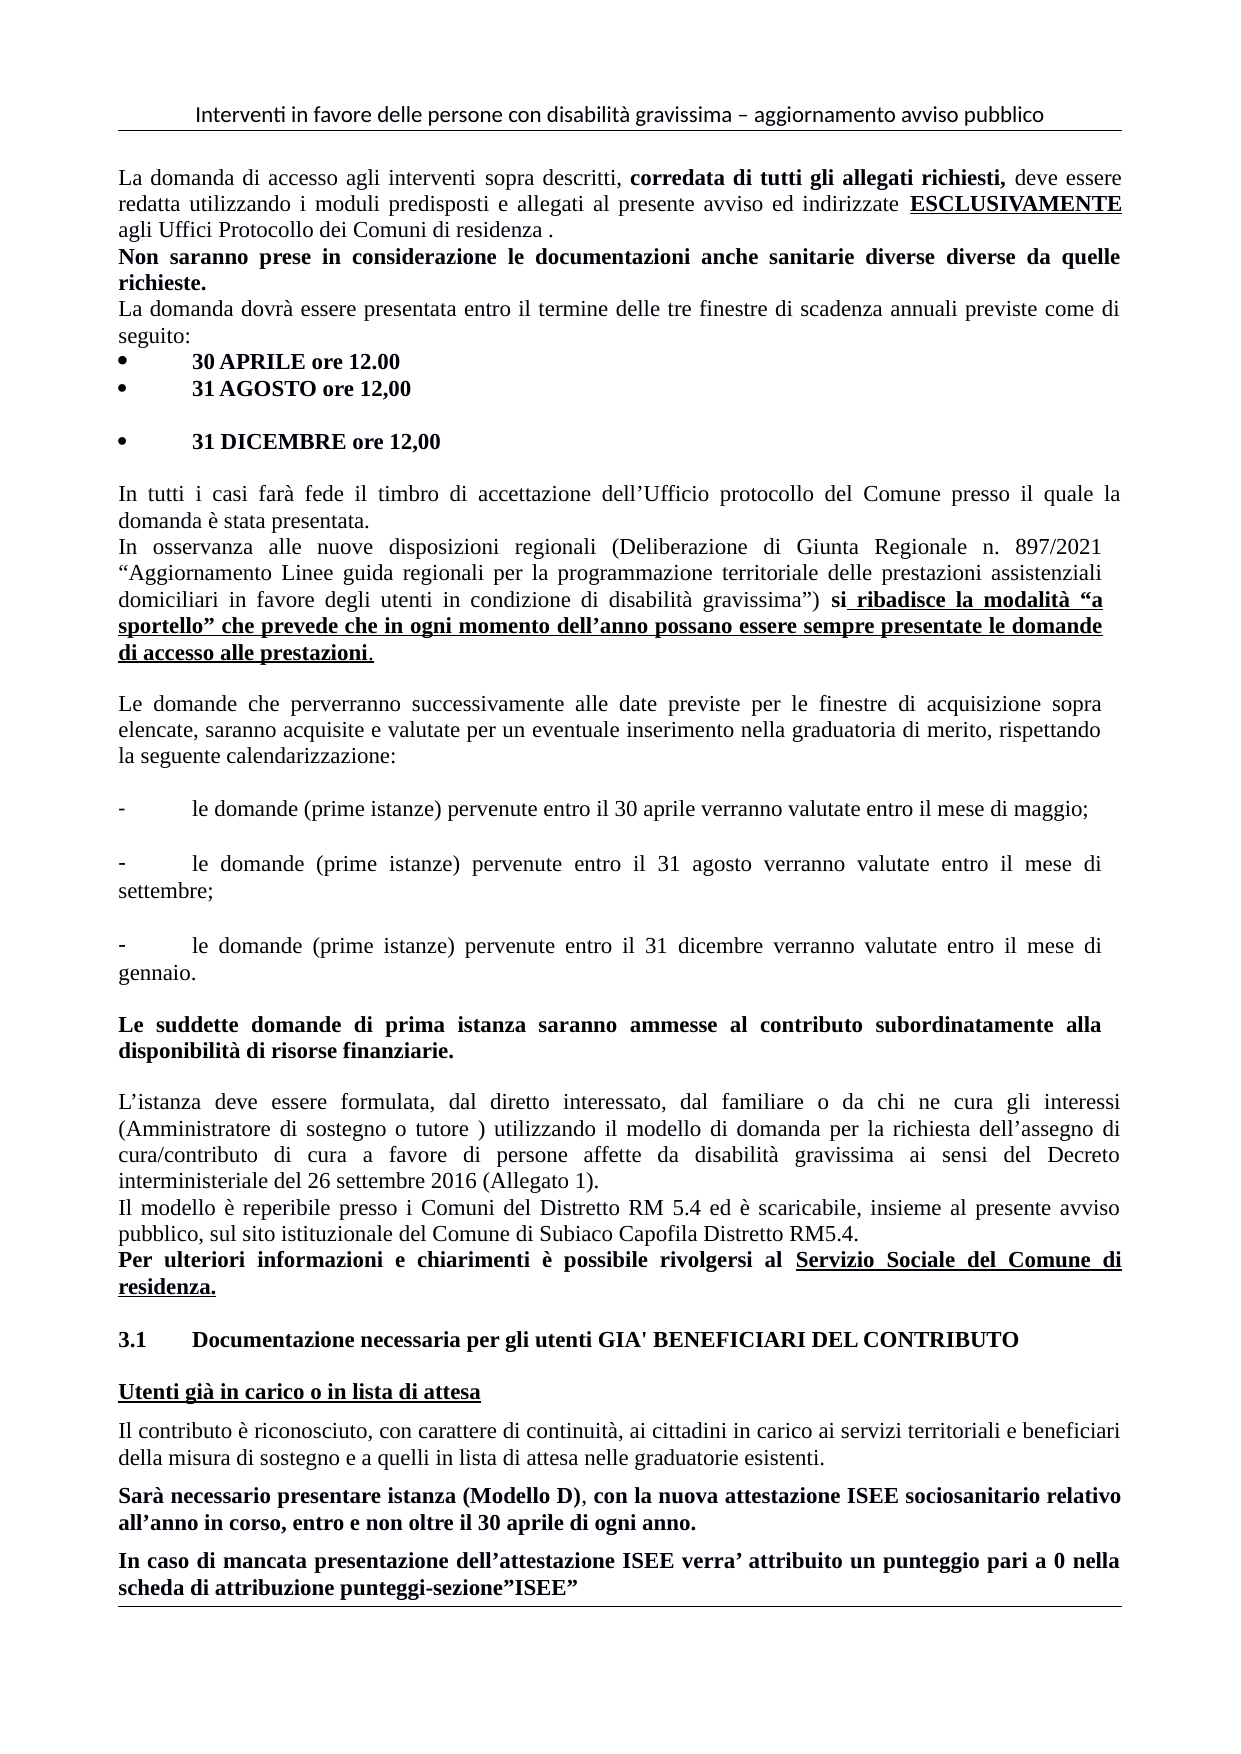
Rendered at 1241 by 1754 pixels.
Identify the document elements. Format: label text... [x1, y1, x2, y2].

text La domanda di accesso agli interventi sopra descritti, corredata di tutti gli allegati richiesti, deve essere redatta utilizzando i moduli predisposti e allegati al presente avviso ed indirizzate ESCLUSIVAMENTE agli Uffici Protocollo dei Comuni di residenza . [118, 164, 1122, 243]
list le domande (prime istanze) pervenute entro il 30 aprile verranno valutate entro il mese di maggio; [118, 794, 1103, 822]
text Non saranno prese in considerazione le documentazioni anche sanitarie diverse diverse da quelle richieste. [118, 243, 1122, 296]
text Il modello è reperibile presso i Comuni del Distretto RM 5.4 ed è scaricabile, insieme al presente avviso pubblico, sul sito istituzionale del Comune di Subiaco Capofila Distretto RM5.4. [118, 1194, 1122, 1247]
list le domande (prime istanze) pervenute entro il 31 dicembre verranno valutate entro il mese di gennaio. [118, 929, 1103, 986]
text In osservanza alle nuove disposizioni regionali (Deliberazione di Giunta Regionale n. 897/2021 “Aggiornamento Linee guida regionali per la programmazione territoriale delle prestazioni assistenziali domiciliari in favore degli utenti in condizione di disabilità gravissima”) si ribadisce la modalità “a sportello” che prevede che in ogni momento dell’anno possano essere sempre presentate le domande [118, 533, 1103, 635]
list 31 AGOSTO ore 12,00 [118, 375, 1122, 401]
list 31 DICEMBRE ore 12,00 [118, 428, 1122, 454]
text Le suddette domande di prima istanza saranno ammesse al contributo subordinatamente alla disponibilità di risorse finanziarie. [118, 1011, 1103, 1063]
text Sarà necessario presentare istanza (Modello D), con la nuova attestazione ISEE sociosanitario relativo all’anno in corso, entro e non oltre il 30 aprile di ogni anno. [118, 1482, 1122, 1535]
text Le domande che perverranno successivamente alle date previste per le finestre di acquisizione sopra elencate, saranno acquisite e valutate per un eventuale inserimento nella graduatoria di merito, rispettando la seguente calendarizzazione: [118, 690, 1103, 769]
text Utenti già in carico o in lista di attesa [118, 1378, 1122, 1405]
list le domande (prime istanze) pervenute entro il 31 agosto verranno valutate entro il mese di settembre; [118, 847, 1103, 904]
text Il contributo è riconosciuto, con carattere di continuità, ai cittadini in carico ai servizi territoriali e beneficiari della misura di sostegno e a quelli in lista di attesa nelle graduatorie esistenti. [118, 1417, 1122, 1470]
text di accesso alle prestazioni. [118, 636, 1103, 665]
text In tutti i casi farà fede il timbro di accettazione dell’Ufficio protocollo del Comune presso il quale la domanda è stata presentata. [118, 480, 1122, 533]
text La domanda dovrà essere presentata entro il termine delle tre finestre di scadenza annuali previste come di seguito: [118, 296, 1122, 348]
text Per ulteriori informazioni e chiarimenti è possibile rivolgersi al Servizio Sociale del Comune di residenza. [118, 1247, 1122, 1299]
text L’istanza deve essere formulata, dal diretto interessato, dal familiare o da chi ne cura gli interessi (Amministratore di sostegno o tutore ) utilizzando il modello di domanda per la richiesta dell’assegno di cura/contributo di cura a favore di persone affette da disabilità gravissima ai sensi del Decreto interministeriale del 26 settembre 2016 (Allegato 1). [118, 1088, 1122, 1194]
list 30 APRILE ore 12.00 [118, 348, 1122, 375]
list Documentazione necessaria per gli utenti GIA' BENEFICIARI DEL CONTRIBUTO [118, 1326, 1122, 1352]
text In caso di mancata presentazione dell’attestazione ISEE verra’ attribuito un punteggio pari a 0 nella scheda di attribuzione punteggi-sezione”ISEE” [118, 1548, 1122, 1600]
